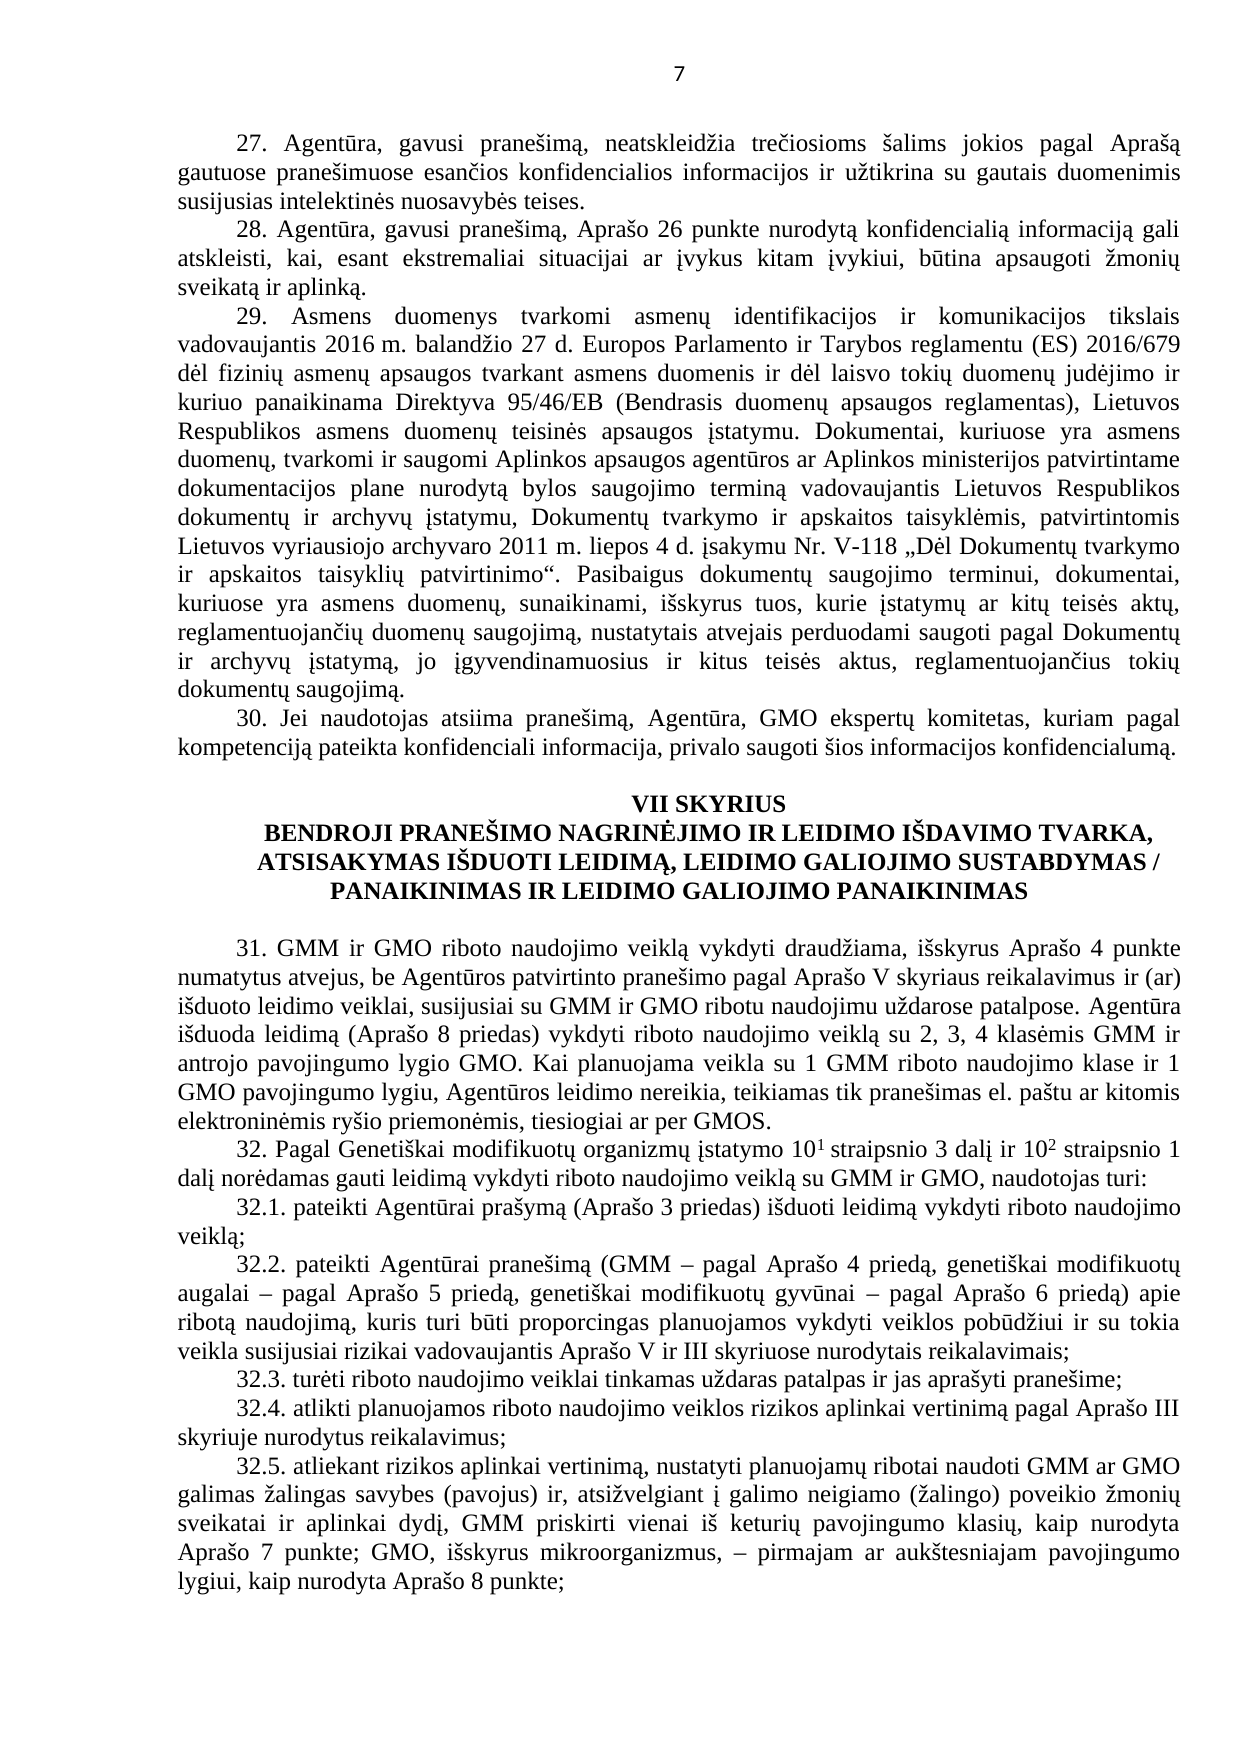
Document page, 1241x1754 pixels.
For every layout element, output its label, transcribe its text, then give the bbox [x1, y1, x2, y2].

text Bendroji PRANEŠIMO NAGRINĖJIMO IR LEIDIMO IŠDAVIMO TVARKA, [177, 818, 1181, 847]
text 31. GMM ir GMO riboto naudojimo veiklą vykdyti draudžiama, išskyrus Aprašo 4 punkte numatytus atvejus, be Agentūros patvirtinto pranešimo pagal Aprašo V skyriaus reikalavimus ir (ar) išduoto leidimo veiklai, susijusiai su GMM ir GMO ribotu naudojimu uždarose patalpose. Agentūra išduoda leidimą (Aprašo 8 priedas) vykdyti riboto naudojimo veiklą su 2, 3, 4 klasėmis GMM ir antrojo pavojingumo lygio GMO. Kai planuojama veikla su 1 GMM riboto naudojimo klase ir 1 GMO pavojingumo lygiu, Agentūros leidimo nereikia, teikiamas tik pranešimas el. paštu ar kitomis elektroninėmis ryšio priemonėmis, tiesiogiai ar per GMOS. [177, 933, 1181, 1134]
text 32. Pagal Genetiškai modifikuotų organizmų įstatymo 101 straipsnio 3 dalį ir 102 straipsnio 1 dalį norėdamas gauti leidimą vykdyti riboto naudojimo veiklą su GMM ir GMO, naudotojas turi: [177, 1134, 1181, 1192]
text VII SKYRIUS [177, 789, 1181, 818]
text 32.4. atlikti planuojamos riboto naudojimo veiklos rizikos aplinkai vertinimą pagal Aprašo III skyriuje nurodytus reikalavimus; [177, 1393, 1181, 1451]
text 28. Agentūra, gavusi pranešimą, Aprašo 26 punkte nurodytą konfidencialią informaciją gali atskleisti, kai, esant ekstremaliai situacijai ar įvykus kitam įvykiui, būtina apsaugoti žmonių sveikatą ir aplinką. [177, 214, 1181, 301]
text 30. Jei naudotojas atsiima pranešimą, Agentūra, GMO ekspertų komitetas, kuriam pagal kompetenciją pateikta konfidenciali informacija, privalo saugoti šios informacijos konfidencialumą. [177, 703, 1181, 761]
text 32.2. pateikti Agentūrai pranešimą (GMM – pagal Aprašo 4 priedą, genetiškai modifikuotų augalai – pagal Aprašo 5 priedą, genetiškai modifikuotų gyvūnai – pagal Aprašo 6 priedą) apie ribotą naudojimą, kuris turi būti proporcingas planuojamos vykdyti veiklos pobūdžiui ir su tokia veikla susijusiai rizikai vadovaujantis Aprašo V ir III skyriuose nurodytais reikalavimais; [177, 1249, 1181, 1364]
text 32.3. turėti riboto naudojimo veiklai tinkamas uždaras patalpas ir jas aprašyti pranešime; [177, 1364, 1181, 1393]
text 27. Agentūra, gavusi pranešimą, neatskleidžia trečiosioms šalims jokios pagal Aprašą gautuose pranešimuose esančios konfidencialios informacijos ir užtikrina su gautais duomenimis susijusias intelektinės nuosavybės teises. [177, 128, 1181, 214]
text ATSISAKYMAS IŠDUOTI LEIDIMĄ, LEIDIMO GALIOJIMO SUSTABDYMAS / PANAIKINIMAS IR LEIDIMO GALIOJIMO PANAIKINIMAS [177, 847, 1181, 904]
text 32.1. pateikti Agentūrai prašymą (Aprašo 3 priedas) išduoti leidimą vykdyti riboto naudojimo veiklą; [177, 1192, 1181, 1249]
text 32.5. atliekant rizikos aplinkai vertinimą, nustatyti planuojamų ribotai naudoti GMM ar GMO galimas žalingas savybes (pavojus) ir, atsižvelgiant į galimo neigiamo (žalingo) poveikio žmonių sveikatai ir aplinkai dydį, GMM priskirti vienai iš keturių pavojingumo klasių, kaip nurodyta Aprašo 7 punkte; GMO, išskyrus mikroorganizmus, – pirmajam ar aukštesniajam pavojingumo lygiui, kaip nurodyta Aprašo 8 punkte; [177, 1451, 1181, 1594]
text 29. Asmens duomenys tvarkomi asmenų identifikacijos ir komunikacijos tikslais vadovaujantis 2016 m. balandžio 27 d. Europos Parlamento ir Tarybos reglamentu (ES) 2016/679 dėl fizinių asmenų apsaugos tvarkant asmens duomenis ir dėl laisvo tokių duomenų judėjimo ir kuriuo panaikinama Direktyva 95/46/EB (Bendrasis duomenų apsaugos reglamentas), Lietuvos Respublikos asmens duomenų teisinės apsaugos įstatymu. Dokumentai, kuriuose yra asmens duomenų, tvarkomi ir saugomi Aplinkos apsaugos agentūros ar Aplinkos ministerijos patvirtintame dokumentacijos plane nurodytą bylos saugojimo terminą vadovaujantis Lietuvos Respublikos dokumentų ir archyvų įstatymu, Dokumentų tvarkymo ir apskaitos taisyklėmis, patvirtintomis Lietuvos vyriausiojo archyvaro 2011 m. liepos 4 d. įsakymu Nr. V-118 „Dėl Dokumentų tvarkymo ir apskaitos taisyklių patvirtinimo“. Pasibaigus dokumentų saugojimo terminui, dokumentai, kuriuose yra asmens duomenų, sunaikinami, išskyrus tuos, kurie įstatymų ar kitų teisės aktų, reglamentuojančių duomenų saugojimą, nustatytais atvejais perduodami saugoti pagal Dokumentų ir archyvų įstatymą, jo įgyvendinamuosius ir kitus teisės aktus, reglamentuojančius tokių dokumentų saugojimą. [177, 301, 1181, 703]
